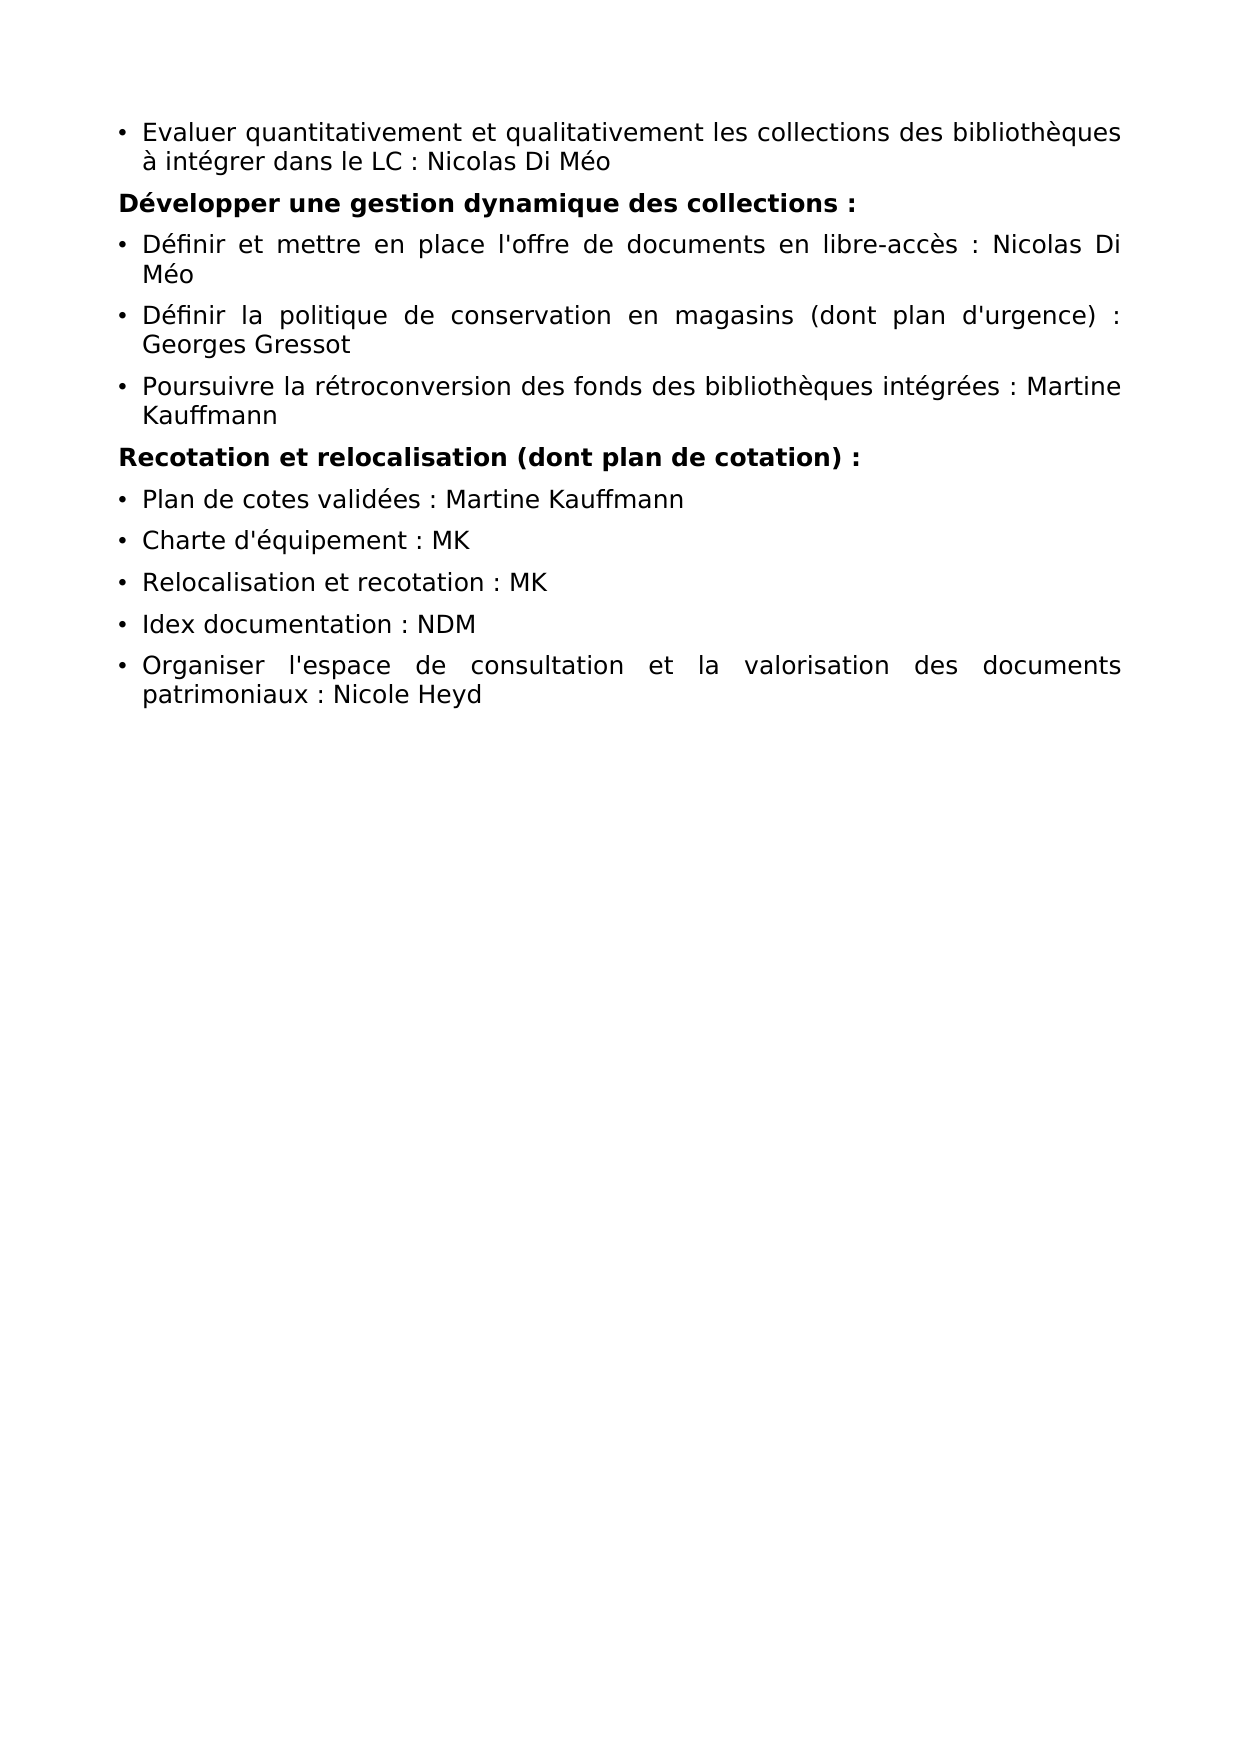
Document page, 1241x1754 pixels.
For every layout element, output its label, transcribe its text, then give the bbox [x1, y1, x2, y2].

list Evaluer quantitativement et qualitativement les collections des bibliothèques à intégrer dans le LC : Nicolas Di Méo [118, 118, 1122, 176]
list Relocalisation et recotation : MK [118, 568, 1122, 597]
list Définir la politique de conservation en magasins (dont plan d'urgence) : Georges Gressot [118, 301, 1122, 360]
text Recotation et relocalisation (dont plan de cotation) : [118, 443, 1122, 472]
list Définir et mettre en place l'offre de documents en libre-accès : Nicolas Di Méo [118, 231, 1122, 289]
list Poursuivre la rétroconversion des fonds des bibliothèques intégrées : Martine Kauffmann [118, 372, 1122, 431]
list Plan de cotes validées : Martine Kauffmann [118, 485, 1122, 514]
text Développer une gestion dynamique des collections : [118, 189, 1122, 218]
list Organiser l'espace de consultation et la valorisation des documents patrimoniaux : Nicole Heyd [118, 651, 1122, 710]
list Idex documentation : NDM [118, 610, 1122, 639]
list Charte d'équipement : MK [118, 526, 1122, 556]
